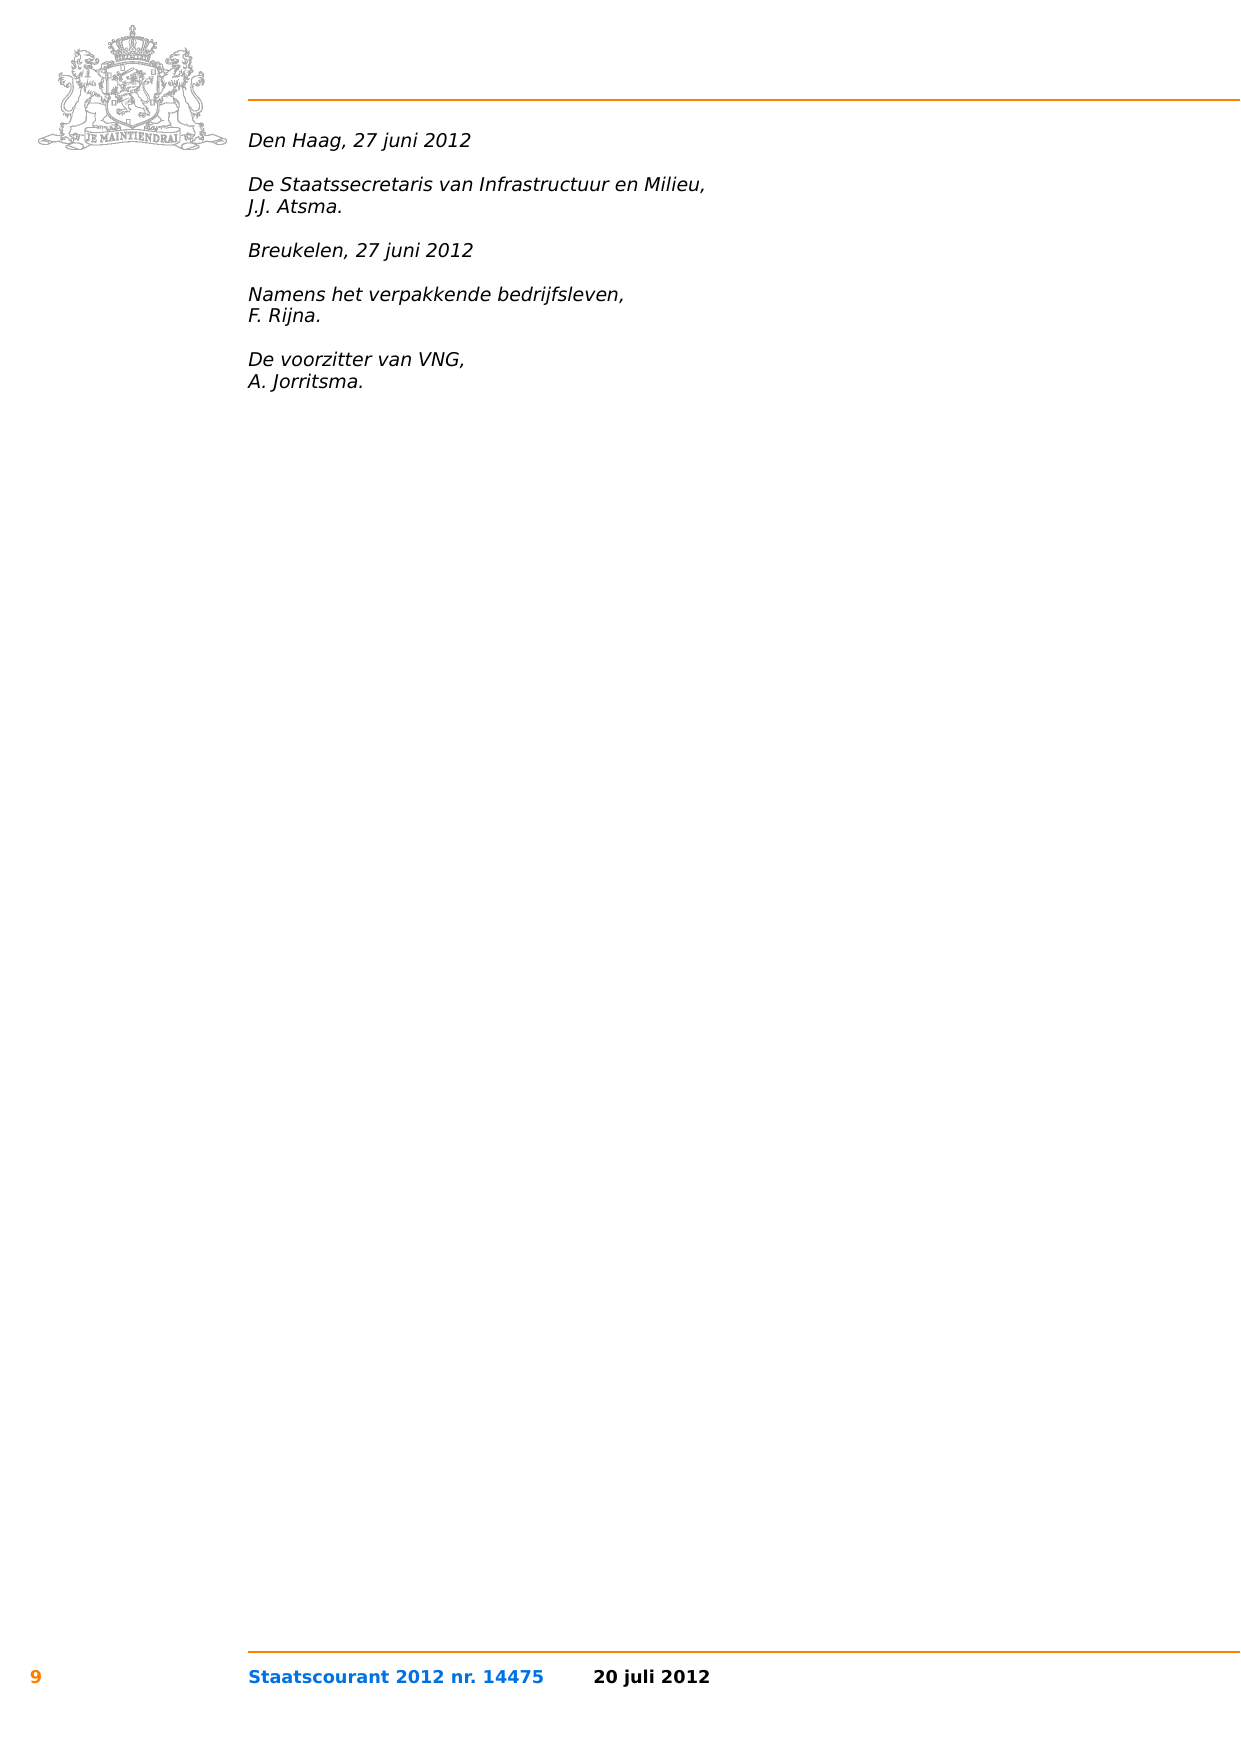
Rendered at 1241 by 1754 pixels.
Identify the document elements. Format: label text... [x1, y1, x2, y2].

text Breukelen, 27 juni 2012 [248, 239, 1163, 262]
text De voorzitter van VNG, A. Jorritsma. [248, 349, 1163, 393]
picture [38, 25, 227, 150]
text Den Haag, 27 juni 2012 [248, 130, 1163, 152]
text De Staatssecretaris van Infrastructuur en Milieu, J.J. Atsma. [248, 174, 1163, 218]
text Namens het verpakkende bedrijfsleven, F. Rijna. [248, 283, 1163, 327]
